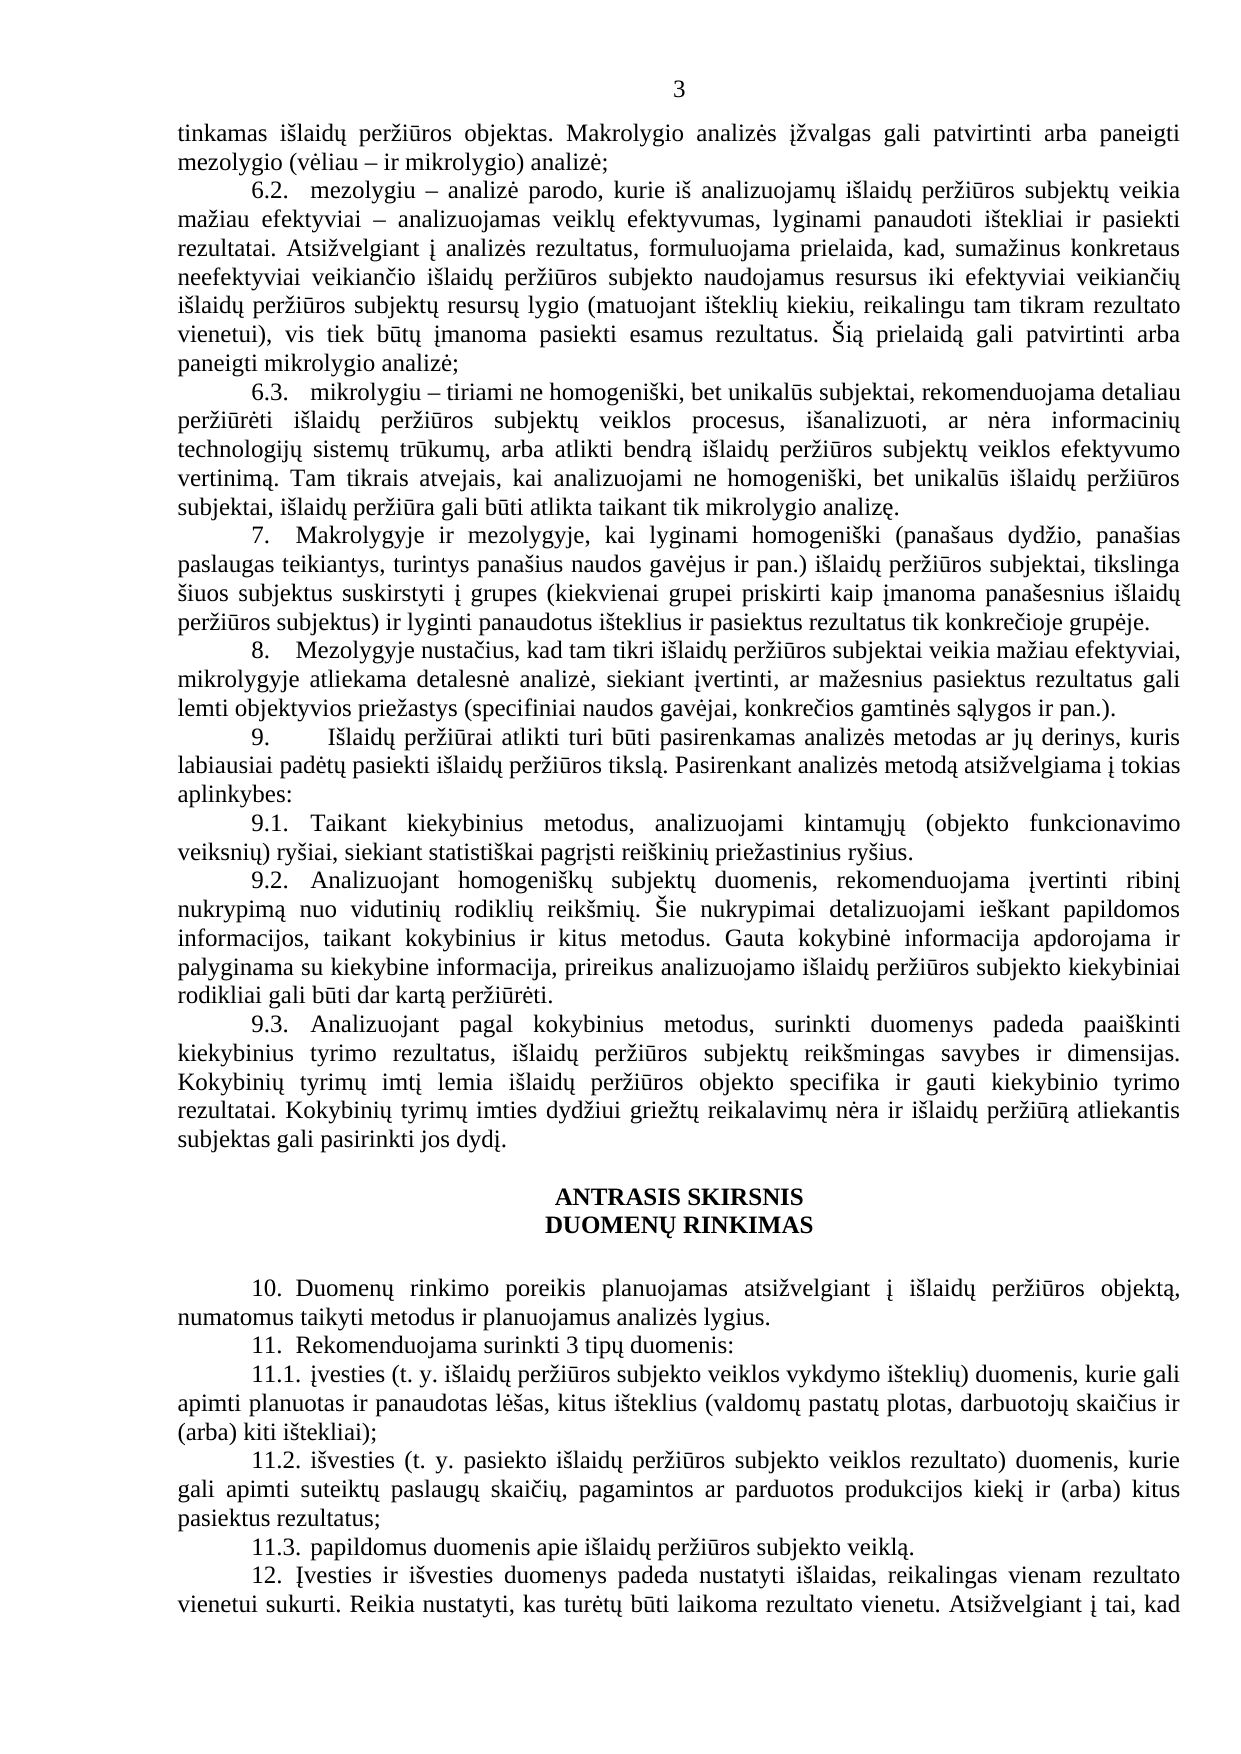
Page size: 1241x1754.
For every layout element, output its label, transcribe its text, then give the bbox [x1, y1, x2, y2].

text Antrasis skirsnis [177, 1182, 1181, 1211]
text 12. Įvesties ir išvesties duomenys padeda nustatyti išlaidas, reikalingas vienam rezultato vienetui sukurti. Reikia nustatyti, kas turėtų būti laikoma rezultato vienetu. Atsižvelgiant į tai, kad [177, 1560, 1181, 1618]
text tinkamas išlaidų peržiūros objektas. Makrolygio analizės įžvalgas gali patvirtinti arba paneigti mezolygio (vėliau – ir mikrolygio) analizė; [177, 118, 1181, 176]
text 11.3. papildomus duomenis apie išlaidų peržiūros subjekto veiklą. [177, 1532, 1181, 1560]
text 11.2. išvesties (t. y. pasiekto išlaidų peržiūros subjekto veiklos rezultato) duomenis, kurie gali apimti suteiktų paslaugų skaičių, pagamintos ar parduotos produkcijos kiekį ir (arba) kitus pasiektus rezultatus; [177, 1445, 1181, 1532]
text Duomenų rinkimas [177, 1211, 1181, 1239]
text 11. Rekomenduojama surinkti 3 tipų duomenis: [177, 1330, 1181, 1359]
text 9. Išlaidų peržiūrai atlikti turi būti pasirenkamas analizės metodas ar jų derinys, kuris labiausiai padėtų pasiekti išlaidų peržiūros tikslą. Pasirenkant analizės metodą atsižvelgiama į tokias aplinkybes: [177, 722, 1181, 808]
text 11.1. įvesties (t. y. išlaidų peržiūros subjekto veiklos vykdymo išteklių) duomenis, kurie gali apimti planuotas ir panaudotas lėšas, kitus išteklius (valdomų pastatų plotas, darbuotojų skaičius ir (arba) kiti ištekliai); [177, 1359, 1181, 1445]
text 9.3. Analizuojant pagal kokybinius metodus, surinkti duomenys padeda paaiškinti kiekybinius tyrimo rezultatus, išlaidų peržiūros subjektų reikšmingas savybes ir dimensijas. Kokybinių tyrimų imtį lemia išlaidų peržiūros objekto specifika ir gauti kiekybinio tyrimo rezultatai. Kokybinių tyrimų imties dydžiui griežtų reikalavimų nėra ir išlaidų peržiūrą atliekantis subjektas gali pasirinkti jos dydį. [177, 1009, 1181, 1153]
text 8. Mezolygyje nustačius, kad tam tikri išlaidų peržiūros subjektai veikia mažiau efektyviai, mikrolygyje atliekama detalesnė analizė, siekiant įvertinti, ar mažesnius pasiektus rezultatus gali lemti objektyvios priežastys (specifiniai naudos gavėjai, konkrečios gamtinės sąlygos ir pan.). [177, 636, 1181, 722]
text 6.2. mezolygiu – analizė parodo, kurie iš analizuojamų išlaidų peržiūros subjektų veikia mažiau efektyviai – analizuojamas veiklų efektyvumas, lyginami panaudoti ištekliai ir pasiekti rezultatai. Atsižvelgiant į analizės rezultatus, formuluojama prielaida, kad, sumažinus konkretaus neefektyviai veikiančio išlaidų peržiūros subjekto naudojamus resursus iki efektyviai veikiančių išlaidų peržiūros subjektų resursų lygio (matuojant išteklių kiekiu, reikalingu tam tikram rezultato vienetui), vis tiek būtų įmanoma pasiekti esamus rezultatus. Šią prielaidą gali patvirtinti arba paneigti mikrolygio analizė; [177, 176, 1181, 377]
text 10. Duomenų rinkimo poreikis planuojamas atsižvelgiant į išlaidų peržiūros objektą, numatomus taikyti metodus ir planuojamus analizės lygius. [177, 1273, 1181, 1330]
text 9.1. Taikant kiekybinius metodus, analizuojami kintamųjų (objekto funkcionavimo veiksnių) ryšiai, siekiant statistiškai pagrįsti reiškinių priežastinius ryšius. [177, 808, 1181, 866]
text 6.3. mikrolygiu – tiriami ne homogeniški, bet unikalūs subjektai, rekomenduojama detaliau peržiūrėti išlaidų peržiūros subjektų veiklos procesus, išanalizuoti, ar nėra informacinių technologijų sistemų trūkumų, arba atlikti bendrą išlaidų peržiūros subjektų veiklos efektyvumo vertinimą. Tam tikrais atvejais, kai analizuojami ne homogeniški, bet unikalūs išlaidų peržiūros subjektai, išlaidų peržiūra gali būti atlikta taikant tik mikrolygio analizę. [177, 377, 1181, 521]
text 9.2. Analizuojant homogeniškų subjektų duomenis, rekomenduojama įvertinti ribinį nukrypimą nuo vidutinių rodiklių reikšmių. Šie nukrypimai detalizuojami ieškant papildomos informacijos, taikant kokybinius ir kitus metodus. Gauta kokybinė informacija apdorojama ir palyginama su kiekybine informacija, prireikus analizuojamo išlaidų peržiūros subjekto kiekybiniai rodikliai gali būti dar kartą peržiūrėti. [177, 866, 1181, 1009]
text 7. Makrolygyje ir mezolygyje, kai lyginami homogeniški (panašaus dydžio, panašias paslaugas teikiantys, turintys panašius naudos gavėjus ir pan.) išlaidų peržiūros subjektai, tikslinga šiuos subjektus suskirstyti į grupes (kiekvienai grupei priskirti kaip įmanoma panašesnius išlaidų peržiūros subjektus) ir lyginti panaudotus išteklius ir pasiektus rezultatus tik konkrečioje grupėje. [177, 521, 1181, 636]
